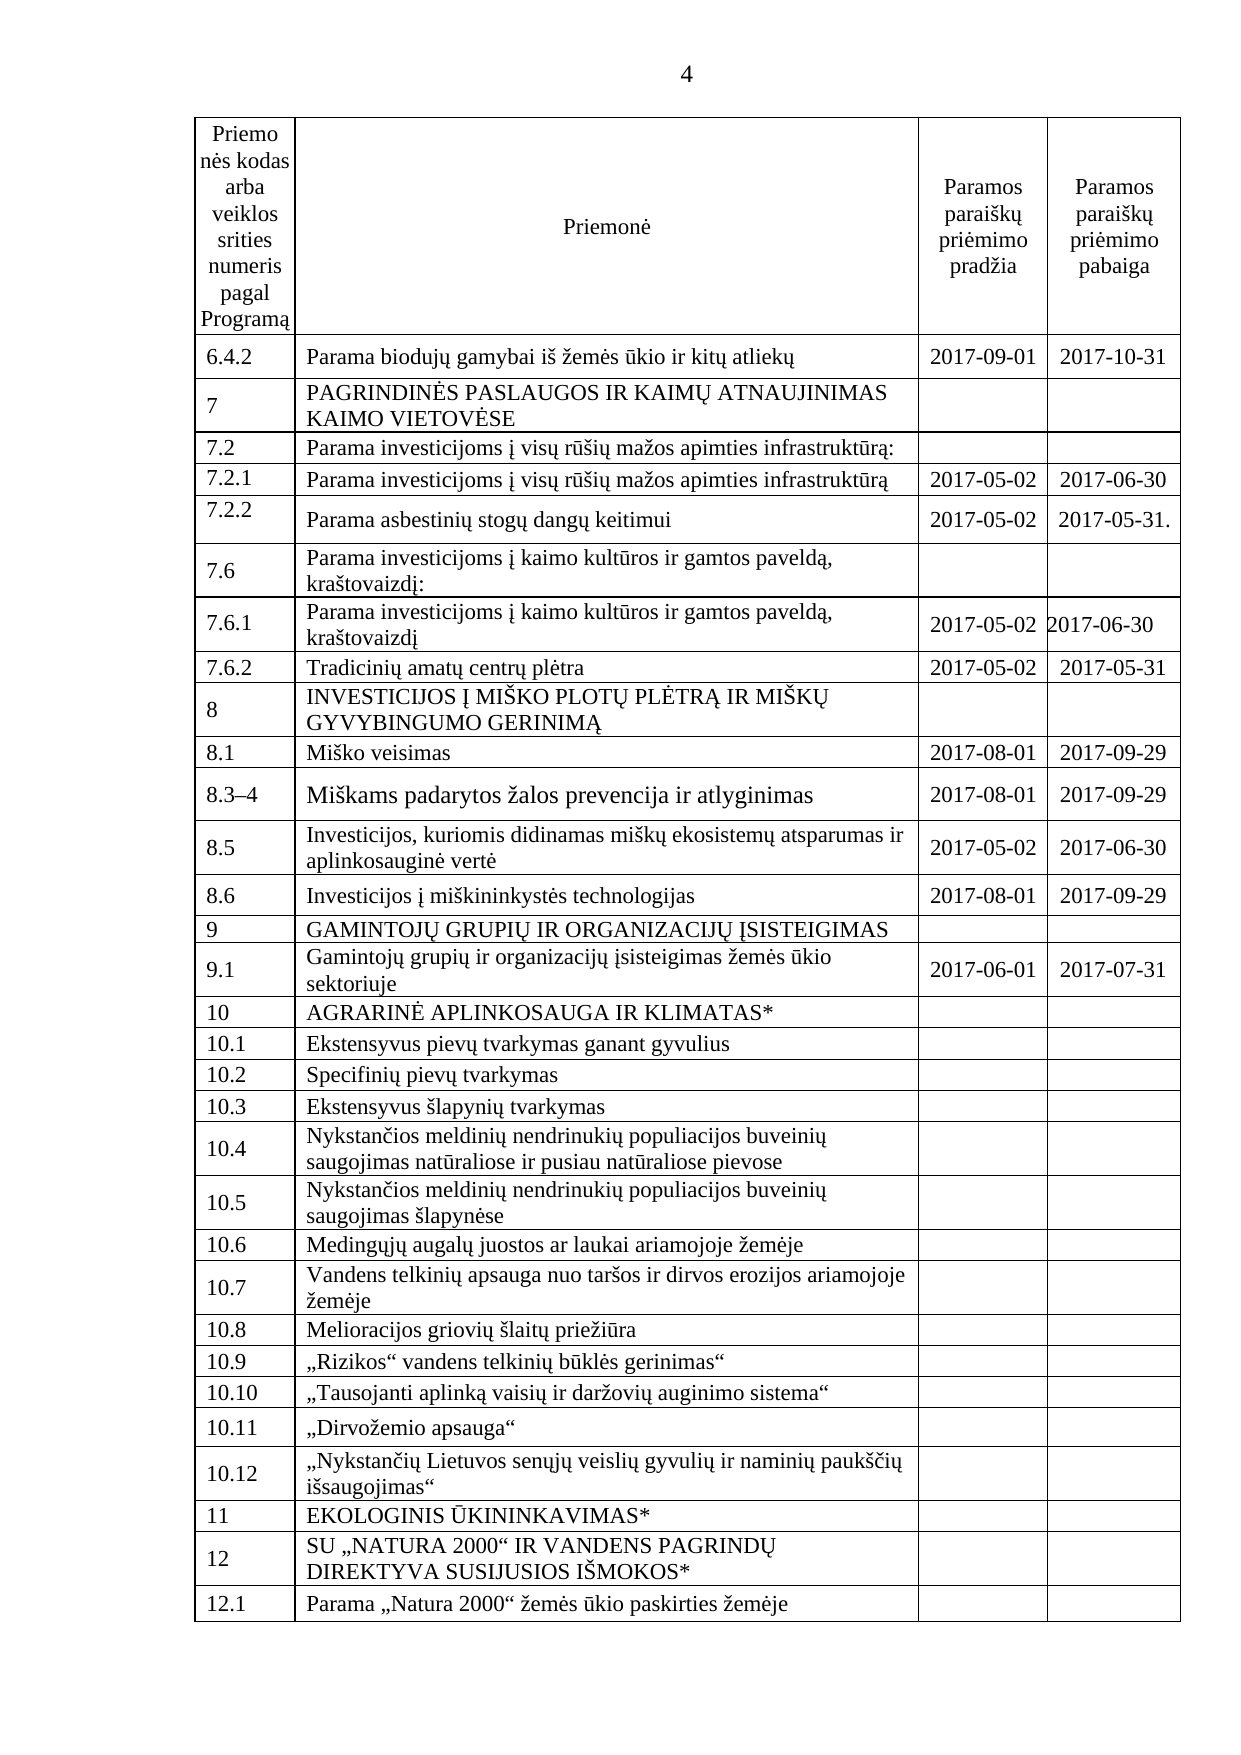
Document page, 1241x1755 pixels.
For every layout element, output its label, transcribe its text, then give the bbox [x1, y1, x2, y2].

table_cell AGRARINĖ APLINKOSAUGA IR KLIMATAS* [296, 997, 918, 1027]
table_cell 2017-05-02 [919, 496, 1047, 543]
table_cell [1048, 1447, 1180, 1499]
table_cell [1048, 683, 1180, 736]
table_cell 8.5 [196, 821, 294, 874]
table_cell [1048, 1408, 1180, 1446]
table_cell 2017-10-31 [1048, 335, 1180, 378]
table_cell Parama investicijoms į kaimo kultūros ir gamtos paveldą, kraštovaizdį: [296, 544, 918, 596]
table_cell Parama investicijoms į kaimo kultūros ir gamtos paveldą, kraštovaizdį [296, 598, 918, 651]
table_cell [919, 1377, 1047, 1407]
table_cell Nykstančios meldinių nendrinukių populiacijos buveinių saugojimas šlapynėse [296, 1176, 918, 1228]
table_cell 10.11 [196, 1408, 294, 1446]
table_cell 12.1 [196, 1586, 294, 1621]
table_cell EKOLOGINIS ŪKININKAVIMAS* [296, 1501, 918, 1531]
table_cell [1048, 1346, 1180, 1376]
table_cell 6.4.2 [196, 335, 294, 378]
table_cell „Nykstančių Lietuvos senųjų veislių gyvulių ir naminių paukščių išsaugojimas“ [296, 1447, 918, 1499]
table_cell INVESTICIJOS Į MIŠKO PLOTŲ PLĖTRĄ IR MIŠKŲ GYVYBINGUMO GERINIMĄ [296, 683, 918, 736]
table_cell 2017-05-31 [1048, 652, 1180, 682]
table_cell 10.5 [196, 1176, 294, 1228]
table_cell [919, 1230, 1047, 1260]
table_cell [1048, 1091, 1180, 1121]
table_header Paramos paraiškų priėmimo pabaiga [1048, 118, 1180, 334]
table_cell Miškams padarytos žalos prevencija ir atlyginimas [296, 768, 918, 820]
table_cell 7.6 [196, 544, 294, 596]
table_cell [1048, 1230, 1180, 1260]
table_cell [919, 1447, 1047, 1499]
table_cell 2017-06-01 [919, 943, 1047, 996]
table_cell 2017-06-30 [1048, 598, 1180, 651]
table_cell 9 [196, 916, 294, 942]
table_cell [919, 916, 1047, 942]
table_cell PAGRINDINĖS PASLAUGOS IR KAIMŲ ATNAUJINIMAS KAIMO VIETOVĖSE [296, 379, 918, 431]
table_cell Nykstančios meldinių nendrinukių populiacijos buveinių saugojimas natūraliose ir pusiau natūraliose pievose [296, 1122, 918, 1175]
table_cell 7.2.1 [196, 464, 294, 495]
table_cell [919, 1176, 1047, 1228]
table_cell [919, 1091, 1047, 1121]
table_cell 7.6.1 [196, 598, 294, 651]
table_cell 10 [196, 997, 294, 1027]
table_cell Specifinių pievų tvarkymas [296, 1060, 918, 1090]
table_cell [919, 1261, 1047, 1313]
table_cell Parama „Natura 2000“ žemės ūkio paskirties žemėje [296, 1586, 918, 1621]
table_cell [919, 1586, 1047, 1621]
table_cell 10.10 [196, 1377, 294, 1407]
table_cell [1048, 1586, 1180, 1621]
table_cell 2017-05-02 [919, 821, 1047, 874]
table_cell [919, 1501, 1047, 1531]
table_cell 8.1 [196, 737, 294, 767]
table_cell 2017-08-01 [919, 768, 1047, 820]
table_cell Parama asbestinių stogų dangų keitimui [296, 496, 918, 543]
table_cell 2017-09-01 [919, 335, 1047, 378]
table_cell [919, 1315, 1047, 1345]
table_cell [919, 1346, 1047, 1376]
table_cell 2017-09-29 [1048, 875, 1180, 915]
table_cell 10.6 [196, 1230, 294, 1260]
table_cell 10.12 [196, 1447, 294, 1499]
table_cell [919, 1122, 1047, 1175]
table_cell 2017-08-01 [919, 737, 1047, 767]
table_cell [1048, 1176, 1180, 1228]
table_cell [1048, 379, 1180, 431]
table_cell [1048, 916, 1180, 942]
table_cell [1048, 1122, 1180, 1175]
table_cell 10.9 [196, 1346, 294, 1376]
table_cell 2017-05-02 [919, 652, 1047, 682]
table_cell 8.6 [196, 875, 294, 915]
table_cell 12 [196, 1532, 294, 1584]
table_cell [919, 997, 1047, 1027]
table_cell [1048, 544, 1180, 596]
table_cell [1048, 1060, 1180, 1090]
table_cell 7.6.2 [196, 652, 294, 682]
table_cell [919, 1028, 1047, 1058]
table_cell Ekstensyvus pievų tvarkymas ganant gyvulius [296, 1028, 918, 1058]
table_cell [919, 379, 1047, 431]
table_cell [1048, 1501, 1180, 1531]
table_header Paramos paraiškų priėmimo pradžia [919, 118, 1047, 334]
table_cell SU „NATURA 2000“ IR VANDENS PAGRINDŲ DIREKTYVA SUSIJUSIOS IŠMOKOS* [296, 1532, 918, 1584]
table_cell Parama investicijoms į visų rūšių mažos apimties infrastruktūrą [296, 464, 918, 495]
table_cell Ekstensyvus šlapynių tvarkymas [296, 1091, 918, 1121]
table_cell „Dirvožemio apsauga“ [296, 1408, 918, 1446]
table_cell Parama investicijoms į visų rūšių mažos apimties infrastruktūrą: [296, 433, 918, 463]
table_cell 2017-05-31. [1048, 496, 1180, 543]
table_cell [919, 1060, 1047, 1090]
table_cell [1048, 1532, 1180, 1584]
table_cell Investicijos į miškininkystės technologijas [296, 875, 918, 915]
table_cell 8.3–4 [196, 768, 294, 820]
table_cell 2017-09-29 [1048, 768, 1180, 820]
table_cell [1048, 1261, 1180, 1313]
table_cell 2017-07-31 [1048, 943, 1180, 996]
table_cell 7.2 [196, 433, 294, 463]
table_cell [919, 1532, 1047, 1584]
table_cell Melioracijos griovių šlaitų priežiūra [296, 1315, 918, 1345]
table_cell 10.2 [196, 1060, 294, 1090]
table_cell 2017-09-29 [1048, 737, 1180, 767]
table_cell [1048, 1377, 1180, 1407]
table_cell 2017-08-01 [919, 875, 1047, 915]
table_cell Parama biodujų gamybai iš žemės ūkio ir kitų atliekų [296, 335, 918, 378]
table_cell 10.8 [196, 1315, 294, 1345]
table_cell Gamintojų grupių ir organizacijų įsisteigimas žemės ūkio sektoriuje [296, 943, 918, 996]
table_header Priemonė [296, 118, 918, 334]
table_cell Medingųjų augalų juostos ar laukai ariamojoje žemėje [296, 1230, 918, 1260]
table_cell [1048, 1028, 1180, 1058]
table_cell 8 [196, 683, 294, 736]
table_cell „Tausojanti aplinką vaisių ir daržovių auginimo sistema“ [296, 1377, 918, 1407]
table_cell 10.7 [196, 1261, 294, 1313]
table_cell 2017-06-30 [1048, 821, 1180, 874]
table_cell [919, 1408, 1047, 1446]
table_cell [919, 683, 1047, 736]
table_cell [919, 433, 1047, 463]
table_cell GAMINTOJŲ GRUPIŲ IR ORGANIZACIJŲ ĮSISTEIGIMAS [296, 916, 918, 942]
table_header Priemo nės kodas arba veiklos srities numeris pagal Programą [196, 118, 294, 334]
table_cell „Rizikos“ vandens telkinių būklės gerinimas“ [296, 1346, 918, 1376]
table_cell [1048, 997, 1180, 1027]
table_cell 11 [196, 1501, 294, 1531]
table_cell 7 [196, 379, 294, 431]
table_cell 7.2.2 [196, 496, 294, 543]
table_cell Investicijos, kuriomis didinamas miškų ekosistemų atsparumas ir aplinkosauginė vertė [296, 821, 918, 874]
table_cell [919, 544, 1047, 596]
table_cell [1048, 433, 1180, 463]
table_cell Tradicinių amatų centrų plėtra [296, 652, 918, 682]
table_cell 10.1 [196, 1028, 294, 1058]
table_cell Vandens telkinių apsauga nuo taršos ir dirvos erozijos ariamojoje žemėje [296, 1261, 918, 1313]
table_cell 2017-06-30 [1048, 464, 1180, 495]
table_cell 10.4 [196, 1122, 294, 1175]
table_cell 2017-05-02 [919, 464, 1047, 495]
table_cell Miško veisimas [296, 737, 918, 767]
table_cell 2017-05-02 [919, 598, 1047, 651]
table_cell 9.1 [196, 943, 294, 996]
table_cell [1048, 1315, 1180, 1345]
table_cell 10.3 [196, 1091, 294, 1121]
